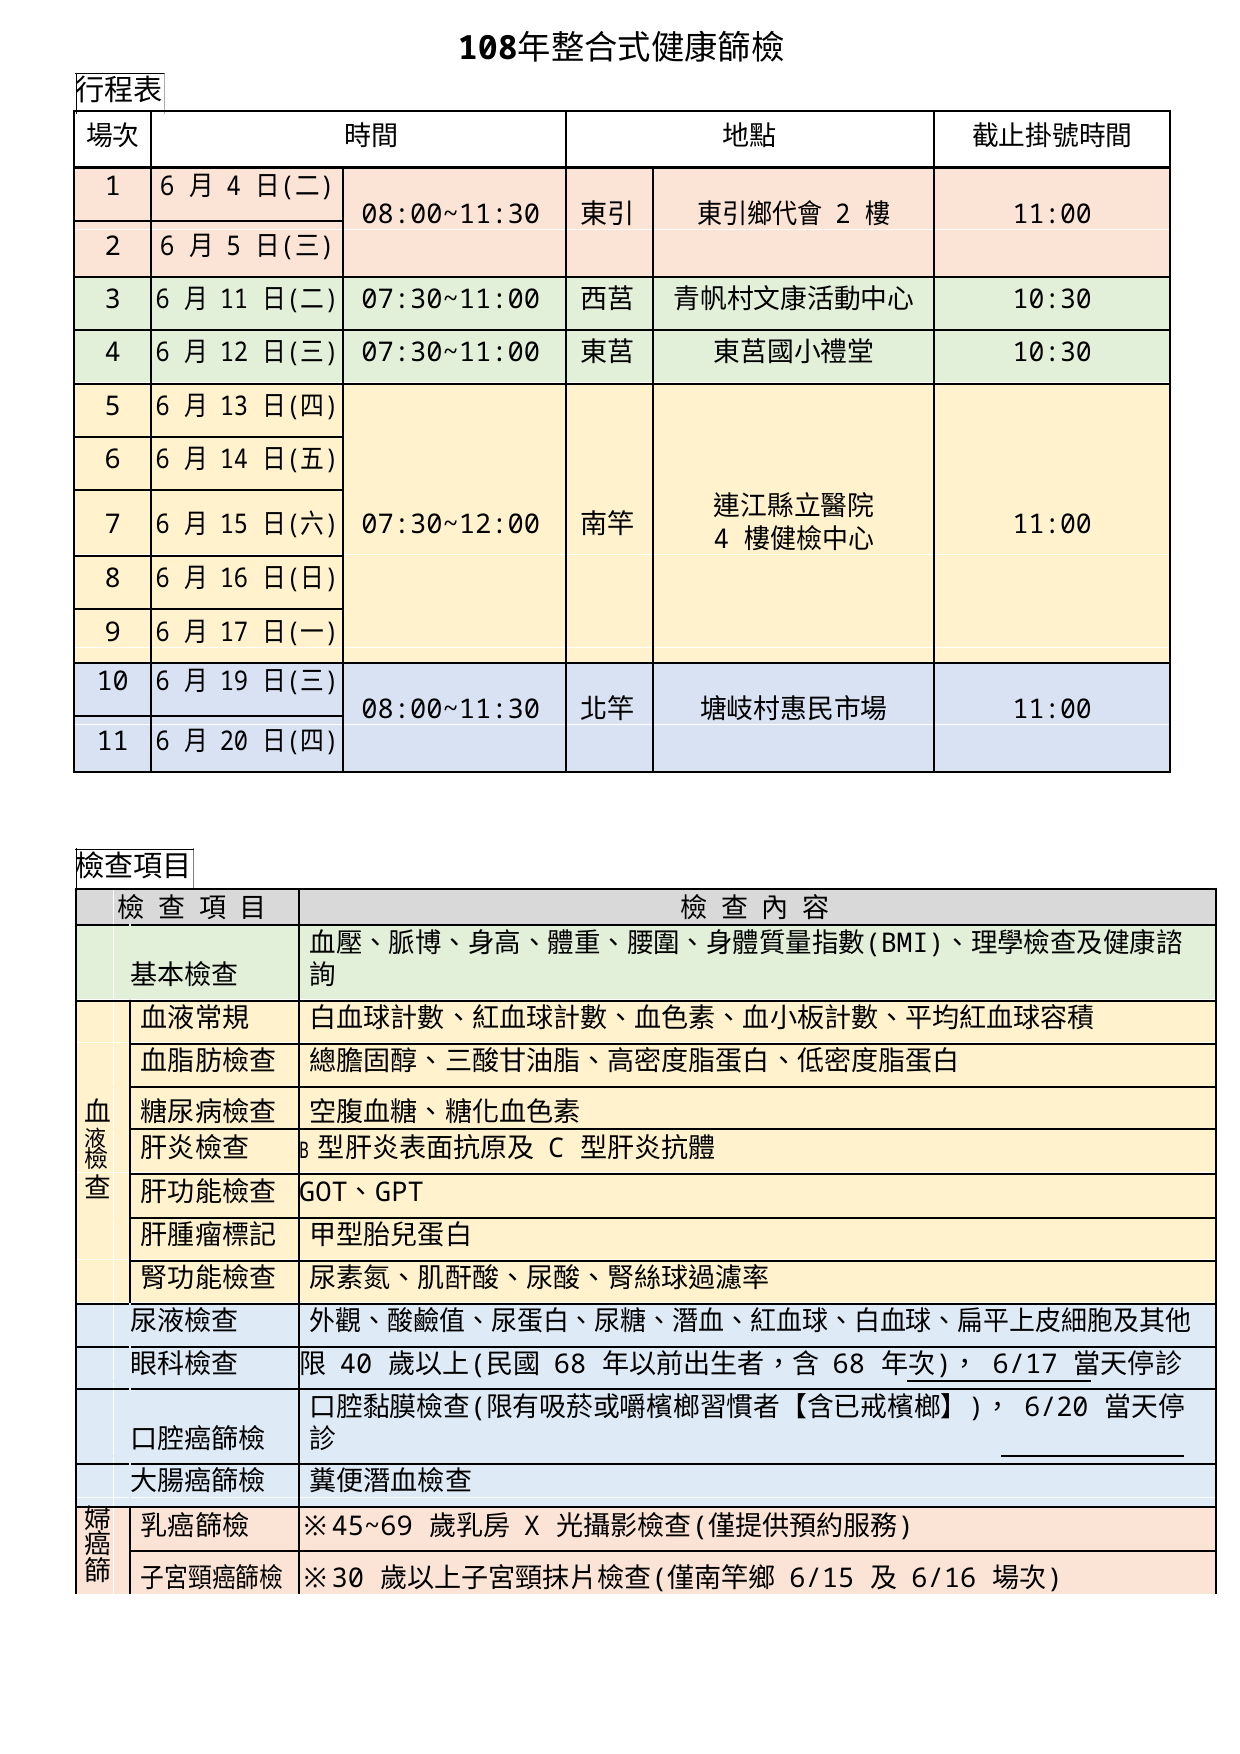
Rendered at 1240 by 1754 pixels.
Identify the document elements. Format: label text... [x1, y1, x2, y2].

table_cell [114, 1552, 129, 1559]
table_cell [344, 727, 565, 757]
table_cell [141, 1294, 286, 1302]
table_cell [131, 1045, 141, 1077]
table_cell 4 樓健檢中心 [654, 524, 933, 554]
table_cell [1201, 1337, 1215, 1346]
table_cell ※45~69 歲乳房 X 光攝影檢查(僅提供預約服務) [300, 1508, 1201, 1542]
table_cell 6 月 16 日(日) [152, 557, 342, 594]
table_cell 糞便潛血檢查 [309, 1465, 1201, 1497]
table_cell [1201, 1498, 1215, 1506]
table_cell [1201, 1305, 1215, 1337]
table_cell [935, 153, 1169, 166]
table_cell [309, 1077, 907, 1086]
table_cell [654, 594, 933, 608]
table_cell [344, 315, 565, 329]
table_cell [77, 1382, 113, 1388]
table_cell [344, 475, 565, 489]
table_cell 血壓、脈博、身高、體重、腰圍、身體質量指數(BMI)、理學檢查及健康諮詢 [309, 926, 1201, 991]
table_header [286, 890, 298, 924]
table_cell [907, 1552, 1001, 1559]
table_header [1201, 890, 1215, 924]
table_cell [344, 594, 565, 608]
table_cell [114, 1498, 129, 1506]
table_cell 南竿 [567, 491, 652, 541]
table_cell [131, 1203, 141, 1208]
table_cell [654, 438, 933, 475]
table_cell [935, 648, 1169, 662]
table_cell [309, 991, 907, 999]
table_cell [300, 1498, 309, 1506]
table_cell 東引鄉代會 2 樓 [654, 202, 933, 229]
table_cell [300, 1542, 309, 1550]
table_cell [1201, 1219, 1215, 1251]
table_cell 婦 [77, 1508, 113, 1534]
table_header [300, 890, 309, 924]
table_cell [935, 757, 1169, 771]
table_cell [935, 557, 1169, 594]
table_cell [131, 1542, 141, 1550]
table_cell ※30 歲以上子宮頸抹片檢查(僅南竿鄉 6/15 及 6/16 場次) [300, 1559, 1201, 1594]
table_cell [286, 1552, 298, 1559]
table_cell [343, 153, 565, 166]
table_cell [141, 1552, 286, 1559]
table_cell [286, 1088, 298, 1128]
table_cell [1201, 1508, 1215, 1534]
table_cell [131, 1586, 141, 1594]
table_cell [131, 1077, 141, 1086]
table_cell [77, 1457, 113, 1463]
table_cell [309, 1542, 907, 1550]
table_cell 07:30~12:00 [344, 491, 565, 541]
table_cell [907, 1208, 1001, 1217]
table_cell [1184, 1552, 1201, 1559]
table_cell 篩 [77, 1559, 113, 1586]
table_cell [344, 648, 565, 662]
table_cell [152, 202, 342, 220]
table_cell [935, 475, 1169, 489]
table_cell [1201, 1034, 1215, 1042]
table_cell [114, 1251, 129, 1259]
table_cell [935, 610, 1169, 647]
table_cell [131, 1164, 141, 1172]
table_cell [1201, 1251, 1215, 1259]
table_cell [75, 757, 150, 771]
table_cell [1091, 1457, 1184, 1463]
table_cell [907, 1337, 1001, 1346]
table_cell 07:30~11:00 [344, 331, 565, 368]
table_cell [286, 1294, 298, 1302]
table_cell [286, 1045, 298, 1077]
table_cell [77, 1002, 113, 1034]
table_cell 血 [77, 1088, 113, 1128]
table_cell [567, 664, 652, 697]
table_cell [1001, 1208, 1091, 1217]
table_cell [300, 1219, 309, 1251]
table_cell [654, 315, 933, 329]
table_cell [114, 1219, 129, 1251]
table_cell [654, 385, 933, 422]
table_cell [935, 261, 1169, 276]
table_cell [1001, 1164, 1091, 1172]
table_cell [1201, 926, 1215, 991]
table_cell [1201, 1457, 1215, 1463]
table_cell 尿素氮、肌酐酸、尿酸、腎絲球過濾率 [309, 1262, 1201, 1294]
table_cell [286, 1077, 298, 1086]
table_cell 眼科檢查 [131, 1348, 286, 1380]
table_cell [1091, 1077, 1184, 1086]
table_cell 西莒 [567, 278, 652, 315]
table_cell [309, 1498, 907, 1506]
table_cell [344, 757, 565, 771]
table_cell [300, 991, 309, 999]
table_cell [1184, 1034, 1201, 1042]
table_cell 液 [77, 1130, 113, 1150]
table_cell [1091, 1552, 1184, 1559]
table_cell [152, 153, 343, 166]
table_cell [77, 926, 113, 991]
table_header 時間 [152, 112, 565, 152]
table_cell [131, 1382, 141, 1388]
table_cell [131, 1208, 141, 1217]
table_cell 9 [75, 610, 150, 647]
table_cell [286, 1390, 298, 1455]
table_cell 11:00 [935, 491, 1169, 541]
table_cell [1091, 1337, 1184, 1346]
text 行程表 [75, 72, 1212, 107]
table_cell [654, 232, 933, 261]
table_cell [286, 1175, 298, 1203]
table_cell [114, 1586, 129, 1594]
table_cell [567, 557, 652, 594]
table_cell [1201, 1559, 1215, 1586]
table_cell [1001, 1337, 1091, 1346]
table_cell [1201, 1175, 1215, 1203]
table_cell [1091, 991, 1184, 999]
table_cell [567, 594, 652, 608]
table_cell [131, 1559, 141, 1586]
table_cell [300, 1465, 309, 1497]
table_cell [1184, 1382, 1201, 1388]
table_cell [75, 422, 150, 436]
table_cell [286, 1559, 298, 1586]
table_cell [1201, 1203, 1215, 1208]
table_cell [131, 1034, 141, 1042]
table_cell [1091, 1208, 1184, 1217]
table_cell [152, 261, 342, 276]
table_cell 北竿 [567, 697, 652, 724]
table_cell [654, 664, 933, 697]
table_cell [131, 1088, 141, 1128]
table_cell [907, 1498, 1001, 1506]
table_cell 糖尿病檢查 [141, 1088, 286, 1128]
table_cell [300, 1337, 309, 1346]
table_cell [654, 169, 933, 202]
table_cell [141, 1208, 286, 1217]
table_cell [935, 315, 1169, 329]
table_cell [131, 1251, 141, 1259]
table_cell [1001, 1077, 1091, 1086]
table_cell [344, 169, 565, 202]
table_cell 11 [75, 725, 150, 757]
table_cell [131, 1337, 286, 1346]
table_cell [1184, 1457, 1201, 1463]
table_cell [300, 1382, 309, 1388]
table_cell [567, 368, 652, 382]
table_cell [1201, 1077, 1215, 1086]
table_cell [567, 757, 652, 771]
table_cell [286, 1457, 298, 1463]
table_cell [114, 1542, 129, 1550]
table_cell [567, 610, 652, 647]
table_cell [286, 991, 298, 999]
table_cell [1201, 1088, 1215, 1128]
table_cell [131, 1498, 141, 1506]
table_cell [75, 475, 150, 489]
table_cell [907, 1542, 1001, 1550]
table_cell 3 [75, 278, 150, 315]
table_cell 肝功能檢查 [141, 1175, 286, 1208]
table_cell [1184, 1542, 1201, 1550]
table_cell [1201, 991, 1215, 999]
table_cell [567, 169, 652, 202]
table_cell [77, 1294, 113, 1302]
table_cell [309, 1294, 907, 1302]
table_cell [300, 1002, 309, 1034]
table_cell [77, 1305, 113, 1337]
table_cell 8 [75, 557, 150, 594]
table_cell 2 [75, 230, 150, 261]
table_cell [1001, 1294, 1091, 1302]
table_cell [654, 648, 933, 662]
table_cell [141, 1251, 286, 1259]
table_cell [1091, 1498, 1184, 1506]
table_cell 6 月 20 日(四) [152, 725, 342, 757]
table_cell [141, 1457, 286, 1463]
table_cell [309, 1552, 907, 1559]
table_cell [935, 232, 1169, 261]
table_cell 4 [75, 331, 150, 368]
table_cell [131, 1150, 141, 1164]
table_cell 肝炎檢查 [141, 1130, 286, 1164]
table_cell [114, 1130, 129, 1150]
table_cell [75, 315, 150, 329]
table_cell [286, 1305, 298, 1337]
table_cell [114, 1150, 129, 1164]
table_cell [75, 594, 150, 608]
table_cell [907, 1034, 1001, 1042]
table_cell [77, 1586, 113, 1594]
table_cell [344, 385, 565, 422]
table_cell [75, 541, 150, 554]
table_cell [114, 1208, 129, 1217]
table_cell [131, 1219, 141, 1251]
table_cell [344, 261, 565, 276]
table_cell [286, 1348, 298, 1380]
table_cell [152, 475, 342, 489]
table_cell [935, 368, 1169, 382]
table_cell [935, 169, 1169, 202]
table_cell [300, 1077, 309, 1086]
table_cell [131, 1002, 141, 1034]
table_cell [286, 1465, 298, 1497]
table_cell [1201, 1534, 1215, 1542]
table_cell [300, 1262, 309, 1294]
table_cell [1184, 1294, 1201, 1302]
table_cell 10:30 [935, 331, 1169, 368]
table_cell 6 月 5 日(三) [152, 230, 342, 261]
table_cell [114, 991, 129, 999]
table_cell 大腸癌篩檢 [131, 1465, 286, 1497]
table_cell [907, 991, 1001, 999]
list 年整合式健康篩檢 [458, 28, 1212, 68]
table_cell [286, 1382, 298, 1388]
table_cell [286, 1262, 298, 1294]
table_cell [344, 438, 565, 475]
table_cell 白血球計數、紅血球計數、血色素、血小板計數、平均紅血球容積 [309, 1002, 1201, 1034]
table_cell [131, 1175, 141, 1203]
table_cell 1 [75, 169, 150, 202]
table_cell [114, 1457, 129, 1463]
table_cell [1201, 1465, 1215, 1497]
table_cell 10:30 [935, 278, 1169, 315]
table_cell 東莒國小禮堂 [654, 331, 933, 368]
table_cell [567, 232, 652, 261]
table_cell [75, 153, 150, 166]
table_cell [114, 1559, 129, 1586]
table_cell [309, 1337, 907, 1346]
table_cell [77, 1203, 113, 1208]
table_cell [131, 1508, 141, 1534]
table_cell [567, 315, 652, 329]
table_cell [344, 664, 565, 697]
table_cell [1001, 1034, 1091, 1042]
table_cell 東莒 [567, 331, 652, 368]
table_cell [344, 610, 565, 647]
table_cell [75, 697, 150, 715]
table_cell [152, 757, 342, 771]
table_cell [344, 557, 565, 594]
table_cell [286, 1508, 298, 1534]
table_cell [1201, 1045, 1215, 1077]
table_cell [114, 1262, 129, 1294]
table_cell [1184, 991, 1201, 999]
table_cell [907, 1164, 1001, 1172]
table_cell [152, 541, 342, 554]
table_cell [114, 1164, 129, 1172]
table_cell 08:00~11:30 [344, 202, 565, 229]
table_cell 連江縣立醫院 [654, 475, 933, 522]
table_header 檢 查 內 容 [309, 890, 1201, 924]
table_cell [286, 1542, 298, 1550]
table_cell 檢 [77, 1150, 113, 1172]
table_cell GOT、GPT [300, 1175, 1201, 1208]
text 檢查項目 [194, 848, 1212, 883]
table_cell [1001, 991, 1091, 999]
table_cell 尿液檢查 [131, 1305, 286, 1337]
table_cell [77, 1337, 113, 1346]
table_cell [935, 422, 1169, 436]
table_cell [114, 1034, 129, 1042]
table_cell [300, 1088, 309, 1128]
table_cell [286, 1034, 298, 1042]
table_cell [300, 1034, 309, 1042]
table_cell [75, 368, 150, 382]
table_cell [567, 541, 652, 554]
table_cell [654, 757, 933, 771]
table_cell [75, 222, 150, 229]
table_cell [152, 717, 342, 724]
table_cell [114, 1203, 129, 1208]
table_cell [77, 1465, 113, 1497]
table_cell 6 月 11 日(二) [152, 278, 342, 315]
table_cell [935, 727, 1169, 757]
table_cell [300, 1045, 309, 1077]
table_cell [1184, 1077, 1201, 1086]
table_cell [141, 1077, 286, 1086]
table_cell [907, 1251, 1001, 1259]
table_cell [152, 315, 342, 329]
table_cell [1001, 1457, 1091, 1463]
table_cell [286, 1002, 298, 1034]
table_cell [152, 422, 342, 436]
table_cell 甲型胎兒蛋白 [309, 1219, 1201, 1251]
table_cell [935, 438, 1169, 475]
table_cell 6 月 19 日(三) [152, 664, 342, 697]
table_cell [152, 594, 342, 608]
table_cell [77, 1390, 113, 1455]
table_cell [286, 926, 298, 991]
table_header 檢 查 項 目 [114, 890, 286, 924]
table_cell [75, 717, 150, 724]
table_cell [309, 1164, 907, 1172]
table_cell [131, 1130, 141, 1150]
table_header 場次 [75, 114, 150, 152]
table_cell [131, 1294, 141, 1302]
table_cell 08:00~11:30 [344, 697, 565, 724]
table_cell 口腔黏膜檢查(限有吸菸或嚼檳榔習慣者【含已戒檳榔】)， 6/20 當天停診 [309, 1390, 1201, 1455]
table_cell [131, 1457, 141, 1463]
table_cell 型肝炎表面抗原及 C 型肝炎抗體 [309, 1130, 1201, 1164]
table_cell [1001, 1251, 1091, 1259]
table_cell [1201, 1348, 1215, 1380]
table_cell 10 [75, 664, 150, 697]
table_cell 11:00 [935, 202, 1169, 229]
table_cell 6 月 4 日(二) [152, 169, 342, 202]
table_cell [286, 1219, 298, 1251]
table_cell [114, 1348, 129, 1380]
table_cell [907, 1294, 1001, 1302]
table_cell [1091, 1294, 1184, 1302]
table_cell [141, 1498, 286, 1506]
table_cell 外觀、酸鹼值、尿蛋白、尿糖、潛血、紅血球、白血球、扁平上皮細胞及其他 [309, 1305, 1201, 1337]
table_cell [300, 1305, 309, 1337]
table_cell [131, 1552, 141, 1559]
table_cell [567, 727, 652, 757]
table_header [77, 890, 113, 924]
table_cell [286, 1150, 298, 1164]
table_cell [567, 153, 653, 166]
table_cell 基本檢查 [131, 926, 286, 991]
table_cell [1001, 1382, 1091, 1388]
table_cell 6 月 15 日(六) [152, 491, 342, 541]
table_cell [309, 1457, 907, 1463]
table_cell [567, 385, 652, 422]
table_cell [114, 1382, 129, 1388]
table_cell [141, 1542, 286, 1550]
table_cell [114, 1465, 129, 1497]
table_cell [300, 1552, 309, 1559]
table_cell [567, 648, 652, 662]
table_cell [1201, 1390, 1215, 1455]
table_cell [654, 422, 933, 436]
table_cell [1201, 1130, 1215, 1150]
table_cell [141, 1164, 286, 1172]
table_cell [77, 1208, 113, 1217]
table_cell [77, 1045, 113, 1077]
table_cell [1001, 1542, 1091, 1550]
table_cell [114, 926, 129, 991]
table_cell [1201, 1150, 1215, 1164]
table_cell [300, 1208, 907, 1217]
table_cell [344, 368, 565, 382]
table_cell 限 40 歲以上(民國 68 年以前出生者，含 68 年次)， 6/17 當天停診 [300, 1348, 1201, 1380]
table_cell [141, 1382, 286, 1388]
table_cell [344, 541, 565, 554]
table_cell [300, 1294, 309, 1302]
table_cell [114, 1508, 129, 1534]
table_cell [141, 991, 286, 999]
table_cell [152, 222, 342, 229]
table_cell [286, 1208, 298, 1217]
table_cell [114, 1294, 129, 1302]
table_cell [77, 991, 113, 999]
table_cell [309, 1034, 907, 1042]
table_cell [131, 1534, 141, 1542]
table_cell [300, 926, 309, 991]
table_cell [567, 475, 652, 489]
table_cell [77, 1262, 113, 1294]
table_cell [1201, 1208, 1215, 1217]
table_cell [1201, 1002, 1215, 1034]
table_cell [1201, 1294, 1215, 1302]
table_cell [114, 1390, 129, 1455]
table_cell [1001, 1498, 1091, 1506]
table_cell [1091, 1164, 1184, 1172]
table_cell [300, 1390, 309, 1455]
table_cell [654, 368, 933, 382]
table_cell [114, 1305, 129, 1337]
table_cell [1201, 1586, 1215, 1594]
table_cell 東引 [567, 202, 652, 229]
table_cell [654, 261, 933, 276]
table_cell [654, 727, 933, 757]
table_cell [935, 664, 1169, 697]
table_cell [935, 594, 1169, 608]
table_cell [935, 541, 1169, 554]
table_cell [152, 368, 342, 382]
table_cell 癌 [77, 1534, 113, 1559]
table_cell [567, 261, 652, 276]
table_cell [344, 232, 565, 261]
table_cell [77, 1077, 113, 1086]
table_cell 6 月 14 日(五) [152, 438, 342, 475]
table_cell 肝腫瘤標記 [141, 1219, 286, 1251]
table_cell [286, 1586, 298, 1594]
table_cell 查 [77, 1173, 113, 1203]
table_cell [77, 1498, 113, 1506]
table_cell [77, 1219, 113, 1251]
table_cell 子宮頸癌篩檢 [141, 1559, 286, 1594]
table_cell 乳癌篩檢 [141, 1508, 286, 1542]
table_cell [309, 1251, 907, 1259]
table_cell 6 月 17 日(一) [152, 610, 342, 647]
table_cell [1184, 1208, 1201, 1217]
table_cell [77, 1034, 113, 1042]
table_cell 07:30~11:00 [344, 278, 565, 315]
table_cell [654, 555, 933, 594]
table_cell [286, 1498, 298, 1506]
table_cell 血脂肪檢查 [141, 1045, 286, 1077]
picture [75, 848, 194, 888]
picture [75, 73, 165, 110]
table_cell 口腔癌篩檢 [131, 1390, 286, 1455]
table_cell 11:00 [935, 697, 1169, 724]
table_cell [114, 1045, 129, 1077]
table_cell [344, 422, 565, 436]
table_cell 青帆村文康活動中心 [654, 278, 933, 315]
table_cell [1091, 1034, 1184, 1042]
table_cell 塘岐村惠民市場 [654, 697, 933, 724]
table_cell [114, 1534, 129, 1542]
table_cell [1091, 1251, 1184, 1259]
table_cell [1201, 1262, 1215, 1294]
table_cell [114, 1175, 129, 1203]
table_cell [286, 1251, 298, 1259]
table_cell [1184, 1164, 1201, 1172]
table_cell [907, 1457, 1001, 1463]
table_header 地點 [653, 112, 933, 152]
table_cell [935, 385, 1169, 422]
table_cell 腎功能檢查 [141, 1262, 286, 1294]
table_cell [1091, 1542, 1184, 1550]
table_cell [75, 648, 150, 662]
table_header 截止掛號時間 [935, 112, 1169, 152]
table_cell 空腹血糖、糖化血色素 [309, 1088, 1201, 1128]
table_cell [131, 991, 141, 999]
table_cell [75, 261, 150, 276]
table_cell [75, 202, 150, 220]
table_cell 6 [75, 438, 150, 475]
table_cell [907, 1382, 1001, 1388]
table_cell [141, 1034, 286, 1042]
table_cell [286, 1203, 298, 1208]
table_cell [152, 648, 342, 662]
table_cell [286, 1534, 298, 1542]
table_cell [1091, 1382, 1184, 1388]
table_cell [1201, 1382, 1215, 1388]
table_cell [114, 1002, 129, 1034]
table_cell [1184, 1498, 1201, 1506]
table_cell [567, 422, 652, 436]
table_cell [1201, 1164, 1215, 1172]
table_cell [1201, 1542, 1215, 1550]
table_cell 總膽固醇、三酸甘油脂、高密度脂蛋白、低密度脂蛋白 [309, 1045, 1201, 1077]
table_cell [152, 697, 342, 715]
table_cell 6 月 13 日(四) [152, 385, 342, 422]
table_cell [300, 1164, 309, 1172]
table_cell [1001, 1552, 1091, 1559]
table_cell [114, 1088, 129, 1128]
table_cell [286, 1164, 298, 1172]
table_cell [653, 153, 933, 166]
table_cell 血液常規 [141, 1002, 286, 1034]
table_cell [300, 1251, 309, 1259]
table_cell [286, 1130, 298, 1150]
table_cell [131, 1262, 141, 1294]
table_cell [1184, 1251, 1201, 1259]
table_cell [309, 1382, 907, 1388]
table_cell [1184, 1337, 1201, 1346]
table_cell 7 [75, 491, 150, 541]
table_header [567, 112, 653, 152]
table_cell [1201, 1552, 1215, 1559]
table_cell [77, 1348, 113, 1380]
table_cell [567, 438, 652, 475]
table_cell [77, 1251, 113, 1259]
table_cell [114, 1337, 129, 1346]
table_cell [654, 610, 933, 647]
table_cell B [300, 1130, 309, 1164]
table_cell [286, 1337, 298, 1346]
table_cell 6 月 12 日(三) [152, 331, 342, 368]
table_cell [907, 1077, 1001, 1086]
table_cell [300, 1457, 309, 1463]
table_cell [114, 1077, 129, 1086]
table_cell 5 [75, 385, 150, 422]
